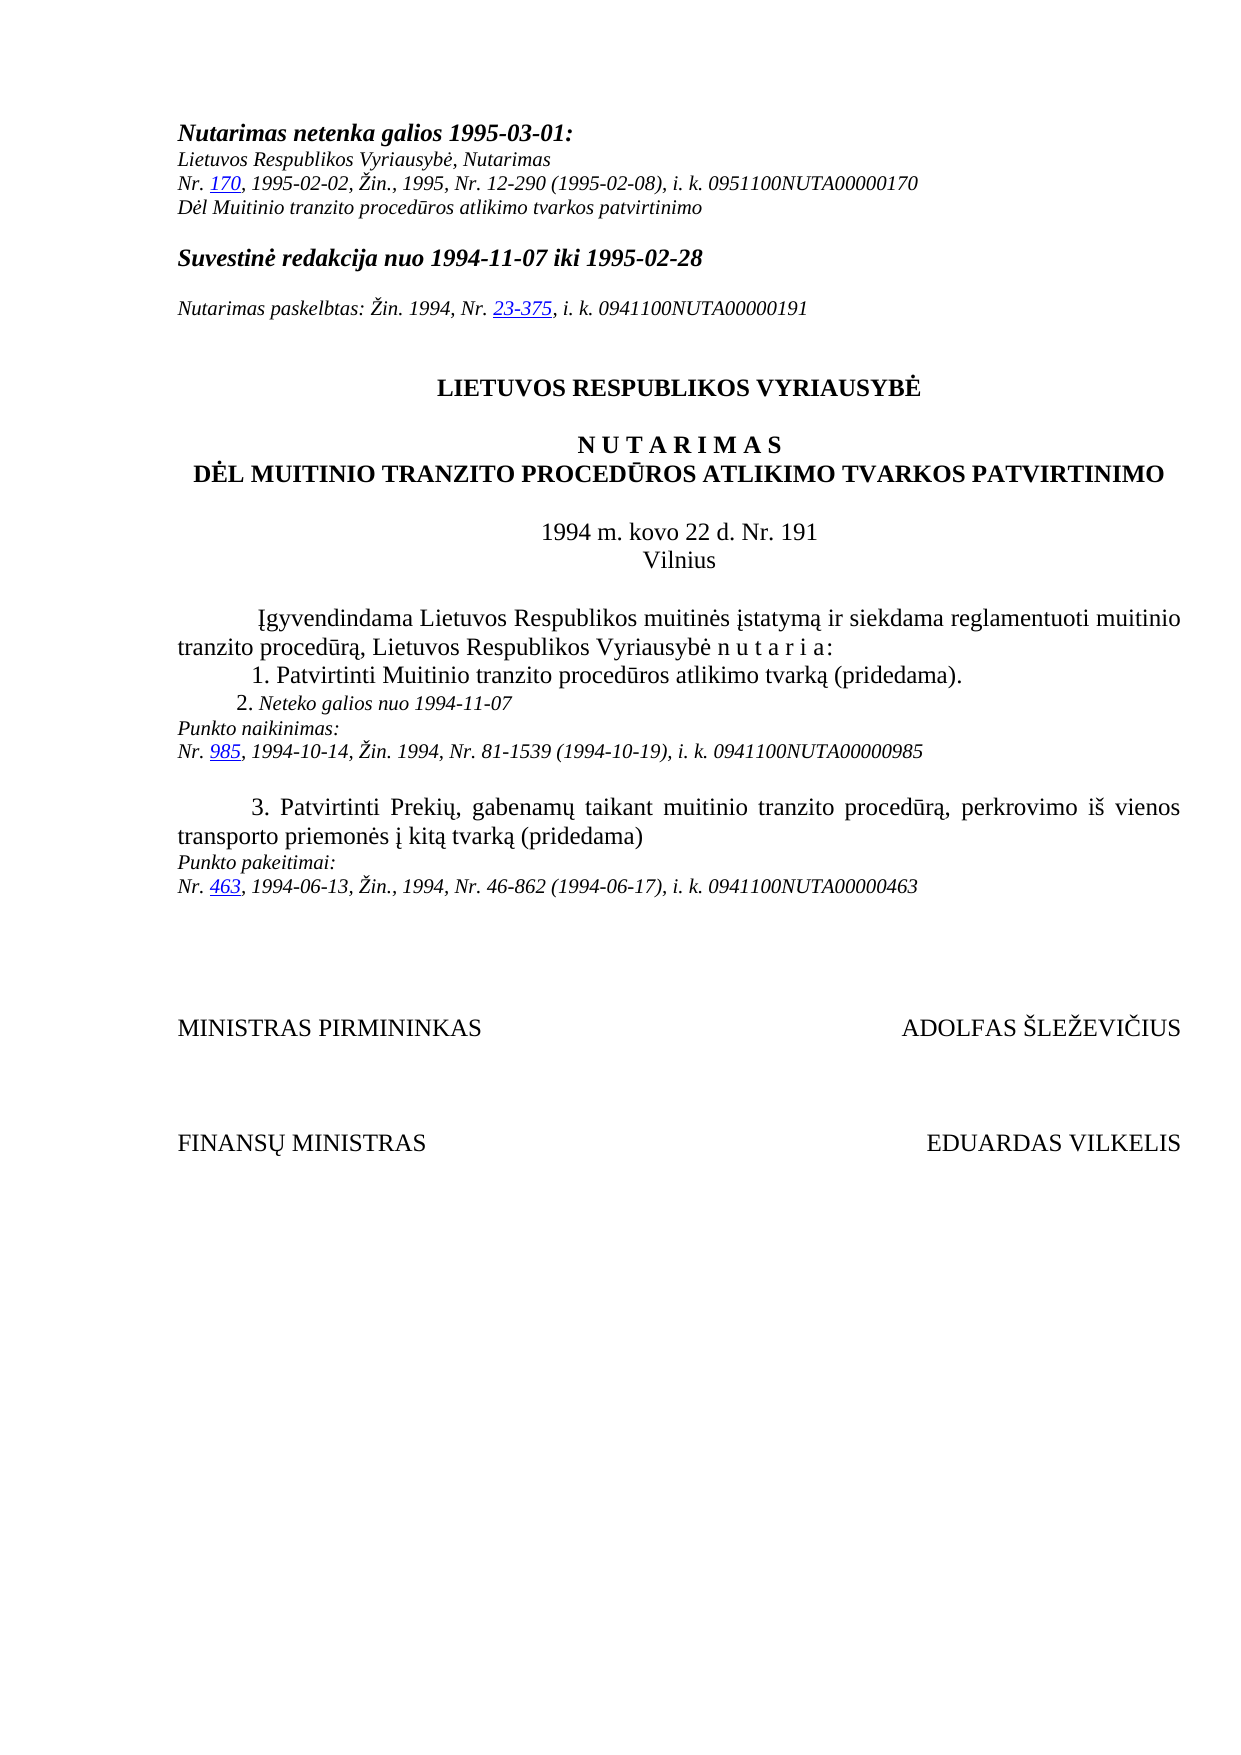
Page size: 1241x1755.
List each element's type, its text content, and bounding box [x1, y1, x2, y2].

text Nr. 170, 1995-02-02, Žin., 1995, Nr. 12-290 (1995-02-08), i. k. 0951100NUTA00000170 [177, 171, 1181, 195]
text Nutarimas paskelbtas: Žin. 1994, Nr. 23-375, i. k. 0941100NUTA00000191 [177, 296, 1181, 320]
text 2. Neteko galios nuo 1994-11-07 [177, 689, 1181, 715]
text DĖL MUITINIO TRANZITO PROCEDŪROS ATLIKIMO TVARKOS PATVIRTINIMO [177, 459, 1181, 488]
text Nr. 463, 1994-06-13, Žin., 1994, Nr. 46-862 (1994-06-17), i. k. 0941100NUTA00000463 [177, 874, 1181, 898]
text Suvestinė redakcija nuo 1994-11-07 iki 1995-02-28 [177, 243, 1181, 272]
text Nutarimas netenka galios 1995-03-01: [177, 118, 1181, 147]
text N U T A R I M A S [177, 430, 1181, 459]
text LIETUVOS RESPUBLIKOS VYRIAUSYBĖ [177, 373, 1181, 402]
text 3. Patvirtinti Prekių, gabenamų taikant muitinio tranzito procedūrą, perkrovimo iš vienos transporto priemonės į kitą tvarką (pridedama) [177, 792, 1181, 850]
text Lietuvos Respublikos Vyriausybė, Nutarimas [177, 147, 1181, 171]
text 1994 m. kovo 22 d. Nr. 191 [177, 517, 1181, 545]
text Punkto pakeitimai: [177, 850, 1181, 874]
text Punkto naikinimas: [177, 715, 1181, 739]
text Įgyvendindama Lietuvos Respublikos muitinės įstatymą ir siekdama reglamentuoti muitinio tranzito procedūrą, Lietuvos Respublikos Vyriausybė nutaria: [177, 603, 1181, 660]
text Nr. 985, 1994-10-14, Žin. 1994, Nr. 81-1539 (1994-10-19), i. k. 0941100NUTA00000985 [177, 739, 1181, 763]
text 1. Patvirtinti Muitinio tranzito procedūros atlikimo tvarką (pridedama). [177, 660, 1181, 689]
text FINANSŲ MINISTRAS EDUARDAS VILKELIS [177, 1128, 1181, 1157]
text Dėl Muitinio tranzito procedūros atlikimo tvarkos patvirtinimo [177, 195, 1181, 219]
text MINISTRAS PIRMININKAS ADOLFAS ŠLEŽEVIČIUS [177, 1013, 1181, 1042]
text Vilnius [177, 545, 1181, 574]
